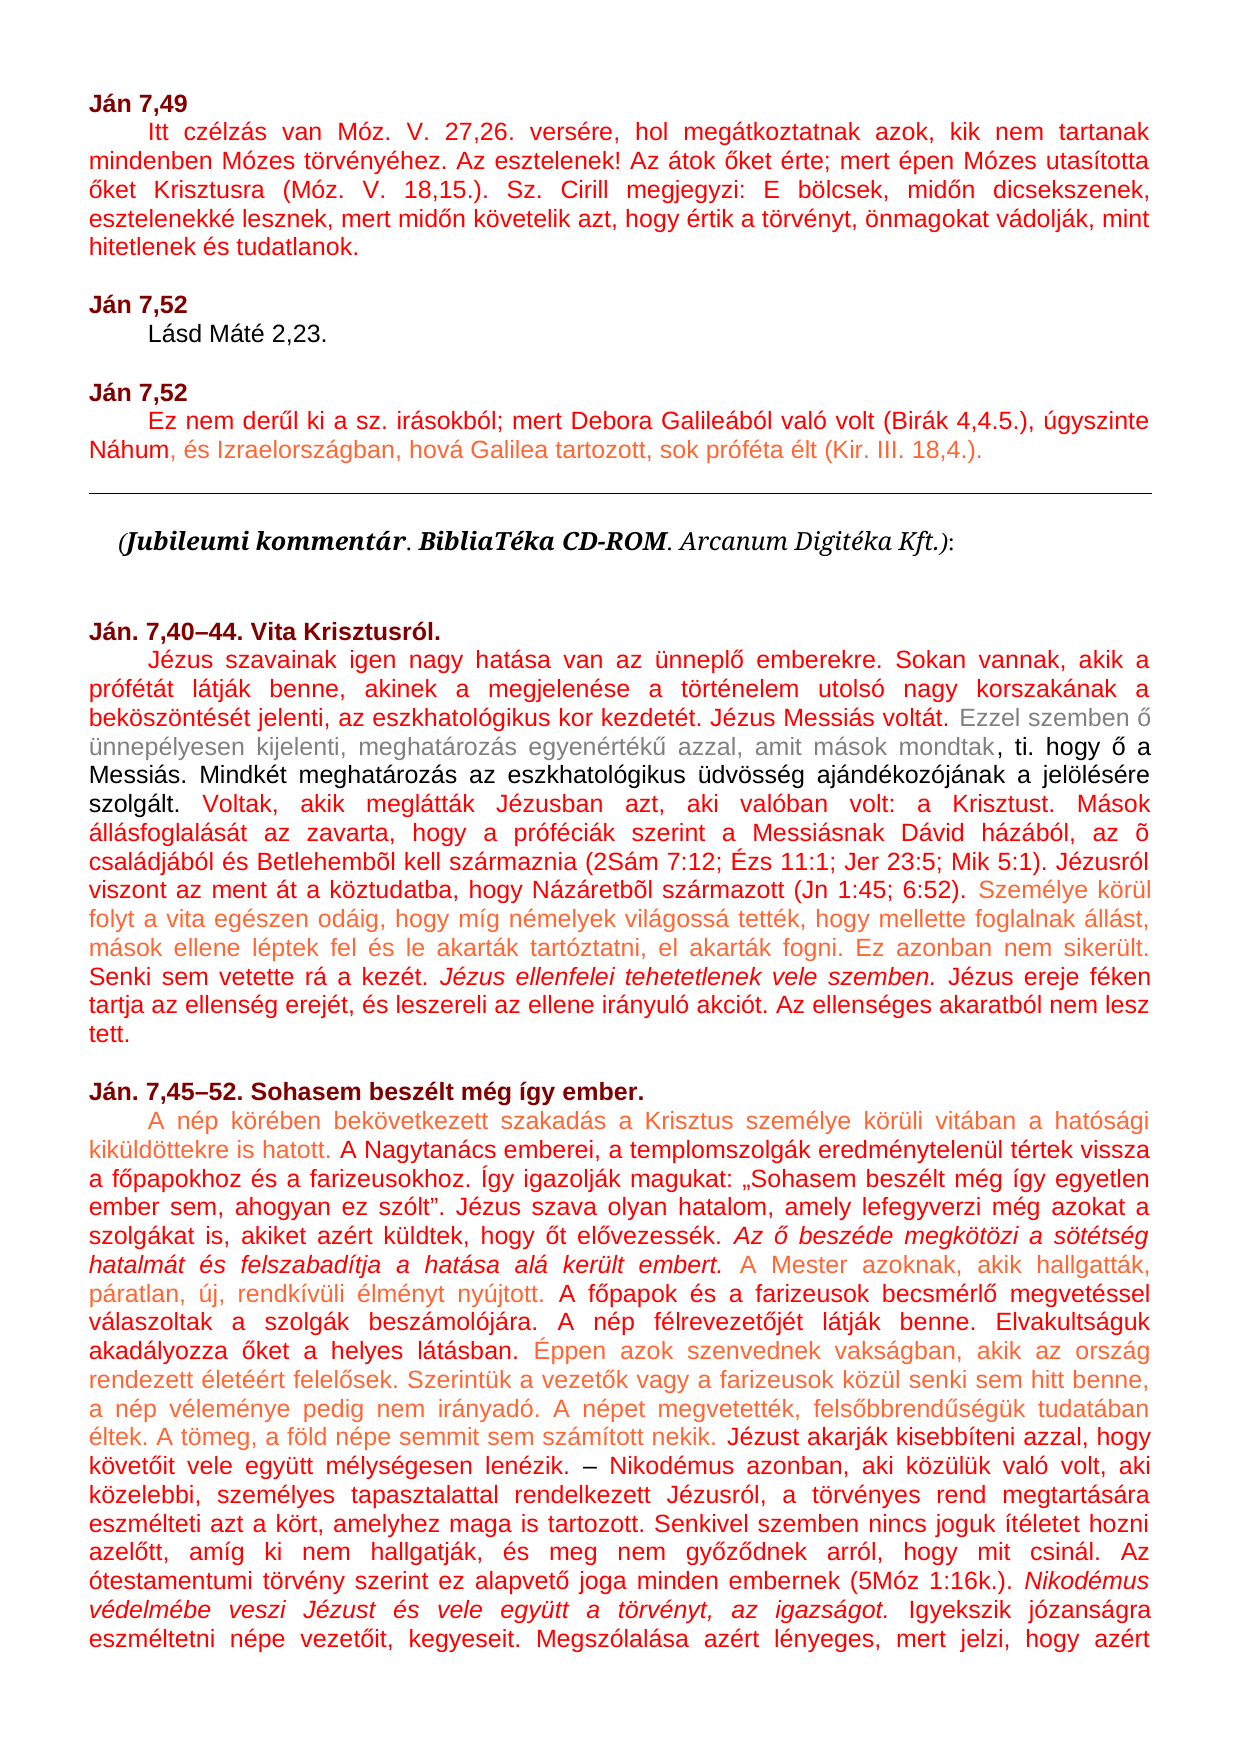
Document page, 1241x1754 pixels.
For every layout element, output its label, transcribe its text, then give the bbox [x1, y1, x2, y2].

text Itt czélzás van Móz. V. 27,26. versére, hol megátkoztatnak azok, kik nem tartanak mindenben Mózes törvényéhez. Az esztelenek! Az átok őket érte; mert épen Mózes utasította őket Krisztusra (Móz. V. 18,15.). Sz. Cirill megjegyzi: E bölcsek, midőn dicsekszenek, esztelenekké lesznek, mert midőn követelik azt, hogy értik a törvényt, önmagokat vádolják, mint hitetlenek és tudatlanok. [88, 117, 1152, 261]
text A nép körében bekövetkezett szakadás a Krisztus személye körüli vitában a hatósági kiküldöttekre is hatott. A Nagytanács emberei, a templomszolgák eredménytelenül tértek vissza a főpapokhoz és a farizeusokhoz. Így igazolják magukat: „Sohasem beszélt még így egyetlen ember sem, ahogyan ez szólt”. Jézus szava olyan hatalom, amely lefegyverzi még azokat a szolgákat is, akiket azért küldtek, hogy őt elővezessék. Az ő beszéde megkötözi a sötétség hatalmát és felszabadítja a hatása alá került embert. A Mester azoknak, akik hallgatták, páratlan, új, rendkívüli élményt nyújtott. A főpapok és a farizeusok becsmérlő megvetéssel válaszoltak a szolgák beszámolójára. A nép félrevezetőjét látják benne. Elvakultságuk akadályozza őket a helyes látásban. Éppen azok szenvednek vakságban, akik az ország rendezett életéért felelősek. Szerintük a vezetők vagy a farizeusok közül senki sem hitt benne, a nép véleménye pedig nem irányadó. A népet megvetették, felsőbbrendűségük tudatában éltek. A tömeg, a föld népe semmit sem számított nekik. Jézust akarják kisebbíteni azzal, hogy követőit vele együtt mélységesen lenézik. – Nikodémus azonban, aki közülük való volt, aki közelebbi, személyes tapasztalattal rendelkezett Jézusról, a törvényes rend megtartására eszmélteti azt a kört, amelyhez maga is tartozott. Senkivel szemben nincs joguk ítéletet hozni azelőtt, amíg ki nem hallgatják, és meg nem győződnek arról, hogy mit csinál. Az ótestamentumi törvény szerint ez alapvető joga minden embernek (5Móz 1:16k.). Nikodémus védelmébe veszi Jézust és vele együtt a törvényt, az igazságot. Igyekszik józanságra eszméltetni népe vezetőit, kegyeseit. Megszólalása azért lényeges, mert jelzi, hogy azért [88, 1106, 1152, 1652]
text Ján 7,52 [88, 291, 1152, 319]
text Ján. 7,45–52. Sohasem beszélt még így ember. [88, 1077, 1152, 1106]
text Lásd Máté 2,23. [88, 319, 1152, 348]
text Ez nem derűl ki a sz. irásokból; mert Debora Galileából való volt (Birák 4,4.5.), úgyszinte Náhum, és Izraelországban, hová Galilea tartozott, sok próféta élt (Kir. III. 18,4.). [88, 406, 1152, 464]
text Jézus szavainak igen nagy hatása van az ünneplő emberekre. Sokan vannak, akik a prófétát látják benne, akinek a megjelenése a történelem utolsó nagy korszakának a beköszöntését jelenti, az eszkhatológikus kor kezdetét. Jézus Messiás voltát. Ezzel szemben ő ünnepélyesen kijelenti, meghatározás egyenértékű azzal, amit mások mondtak, ti. hogy ő a Messiás. Mindkét meghatározás az eszkhatológikus üdvösség ajándékozójának a jelölésére szolgált. Voltak, akik meglátták Jézusban azt, aki valóban volt: a Krisztust. Mások állásfoglalását az zavarta, hogy a próféciák szerint a Messiásnak Dávid házából, az õ családjából és Betlehembõl kell származnia (2Sám 7:12; Ézs 11:1; Jer 23:5; Mik 5:1). Jézusról viszont az ment át a köztudatba, hogy Názáretbõl származott (Jn 1:45; 6:52). Személye körül folyt a vita egészen odáig, hogy míg némelyek világossá tették, hogy mellette foglalnak állást, mások ellene léptek fel és le akarták tartóztatni, el akarták fogni. Ez azonban nem sikerült. Senki sem vetette rá a kezét. Jézus ellenfelei tehetetlenek vele szemben. Jézus ereje féken tartja az ellenség erejét, és leszereli az ellene irányuló akciót. Az ellenséges akaratból nem lesz tett. [88, 645, 1152, 1048]
text (Jubileumi kommentár. BibliaTéka CD-ROM. Arcanum Digitéka Kft.): [88, 494, 1152, 587]
text Ján. 7,40–44. Vita Krisztusról. [88, 617, 1152, 645]
text Ján 7,49 [88, 88, 1152, 117]
text Ján 7,52 [88, 377, 1152, 406]
